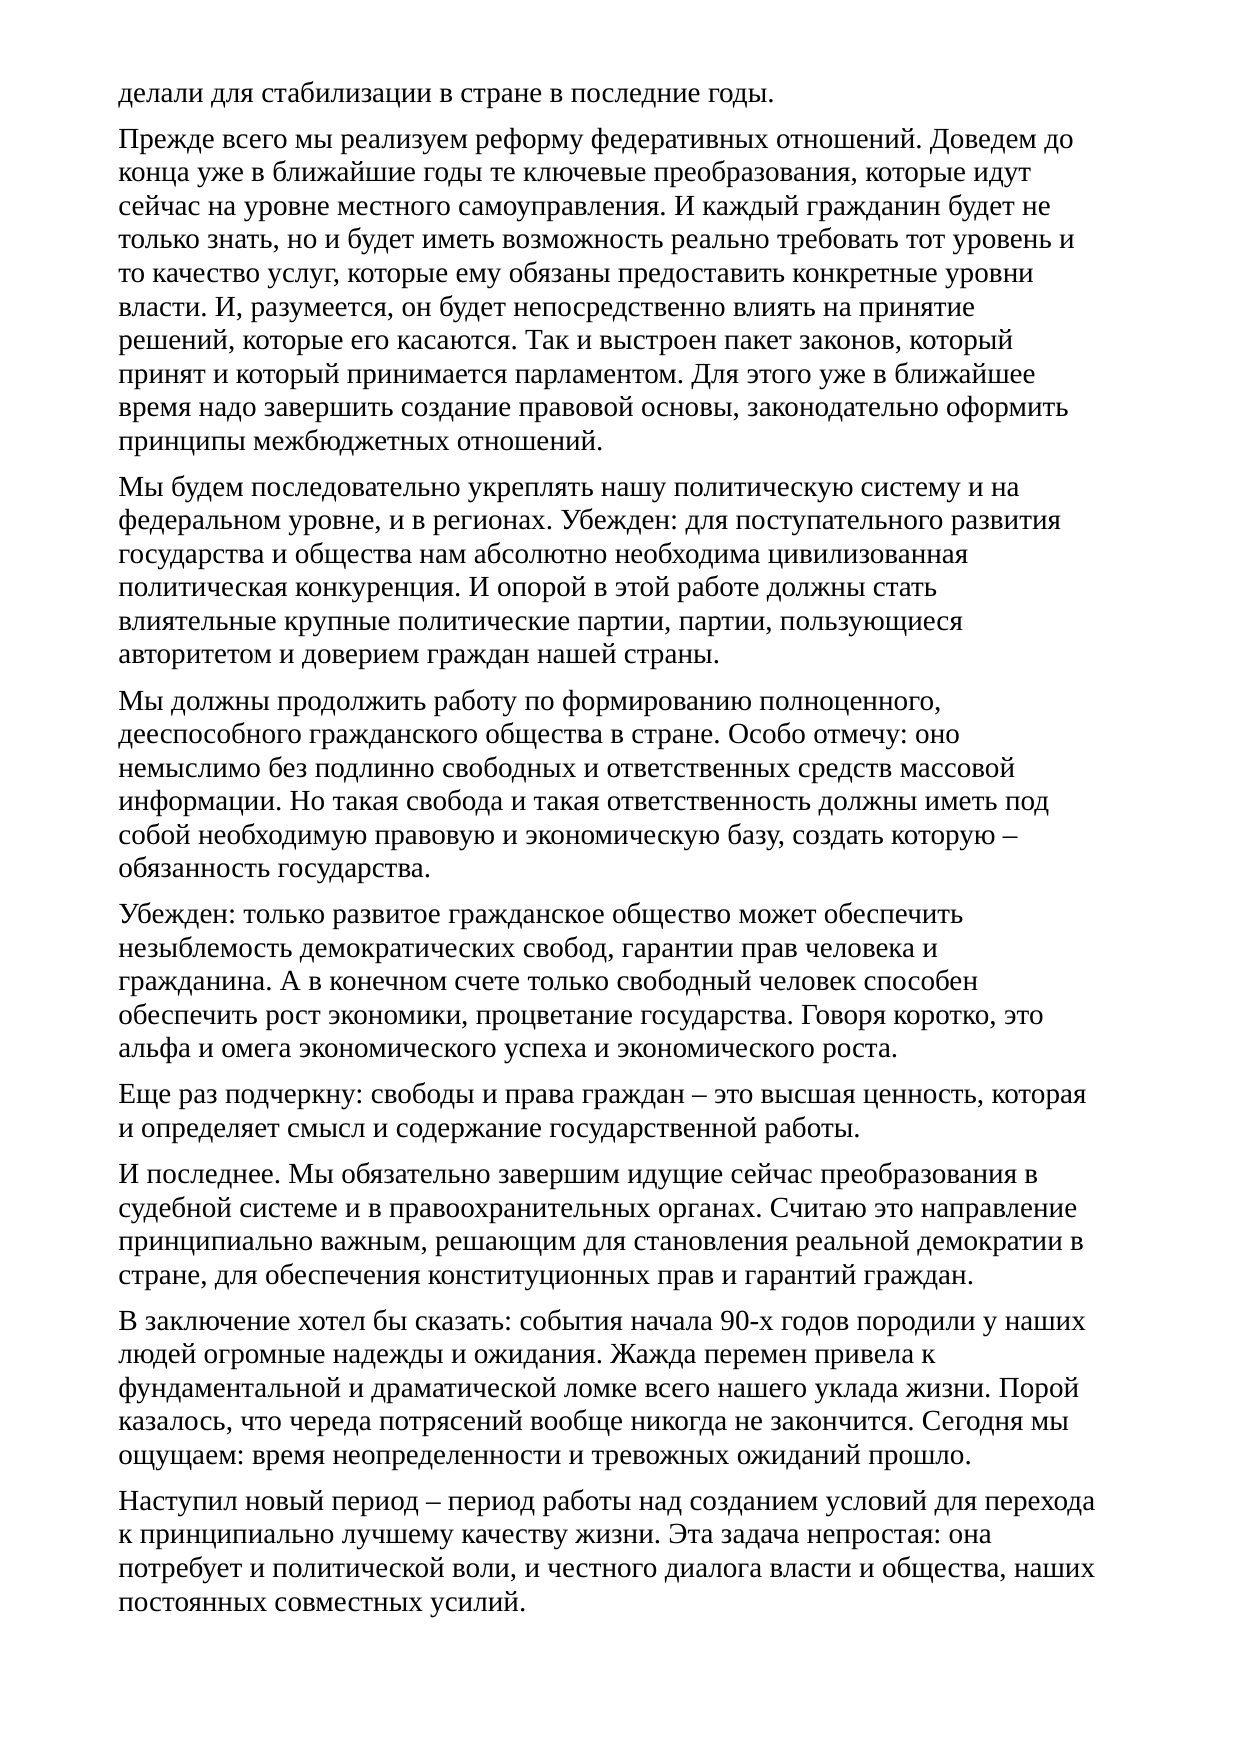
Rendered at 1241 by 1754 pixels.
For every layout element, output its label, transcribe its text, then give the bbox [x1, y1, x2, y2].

text И последнее. Мы обязательно завершим идущие сейчас преобразования в судебной системе и в правоохранительных органах. Считаю это направление принципиально важным, решающим для становления реальной демократии в стране, для обеспечения конституционных прав и гарантий граждан. [118, 1156, 1097, 1290]
text Мы должны продолжить работу по формированию полноценного, дееспособного гражданского общества в стране. Особо отмечу: оно немыслимо без подлинно свободных и ответственных средств массовой информации. Но такая свобода и такая ответственность должны иметь под собой необходимую правовую и экономическую базу, создать которую – обязанность государства. [118, 683, 1097, 884]
text Убежден: только развитое гражданское общество может обеспечить незыблемость демократических свобод, гарантии прав человека и гражданина. А в конечном счете только свободный человек способен обеспечить рост экономики, процветание государства. Говоря коротко, это альфа и омега экономического успеха и экономического роста. [118, 896, 1097, 1064]
text Наступил новый период – период работы над созданием условий для перехода к принципиально лучшему качеству жизни. Эта задача непростая: она потребует и политической воли, и честного диалога власти и общества, наших постоянных совместных усилий. [118, 1483, 1097, 1617]
text делали для стабилизации в стране в последние годы. [118, 75, 1097, 108]
text Прежде всего мы реализуем реформу федеративных отношений. Доведем до конца уже в ближайшие годы те ключевые преобразования, которые идут сейчас на уровне местного самоуправления. И каждый гражданин будет не только знать, но и будет иметь возможность реально требовать тот уровень и то качество услуг, которые ему обязаны предоставить конкретные уровни власти. И, разумеется, он будет непосредственно влиять на принятие решений, которые его касаются. Так и выстроен пакет законов, который принят и который принимается парламентом. Для этого уже в ближайшее время надо завершить создание правовой основы, законодательно оформить принципы межбюджетных отношений. [118, 121, 1097, 456]
text В заключение хотел бы сказать: события начала 90-х годов породили у наших людей огромные надежды и ожидания. Жажда перемен привела к фундаментальной и драматической ломке всего нашего уклада жизни. Порой казалось, что череда потрясений вообще никогда не закончится. Сегодня мы ощущаем: время неопределенности и тревожных ожиданий прошло. [118, 1303, 1097, 1471]
text Еще раз подчеркну: свободы и права граждан – это высшая ценность, которая и определяет смысл и содержание государственной работы. [118, 1077, 1097, 1144]
text Мы будем последовательно укреплять нашу политическую систему и на федеральном уровне, и в регионах. Убежден: для поступательного развития государства и общества нам абсолютно необходима цивилизованная политическая конкуренция. И опорой в этой работе должны стать влиятельные крупные политические партии, партии, пользующиеся авторитетом и доверием граждан нашей страны. [118, 469, 1097, 670]
